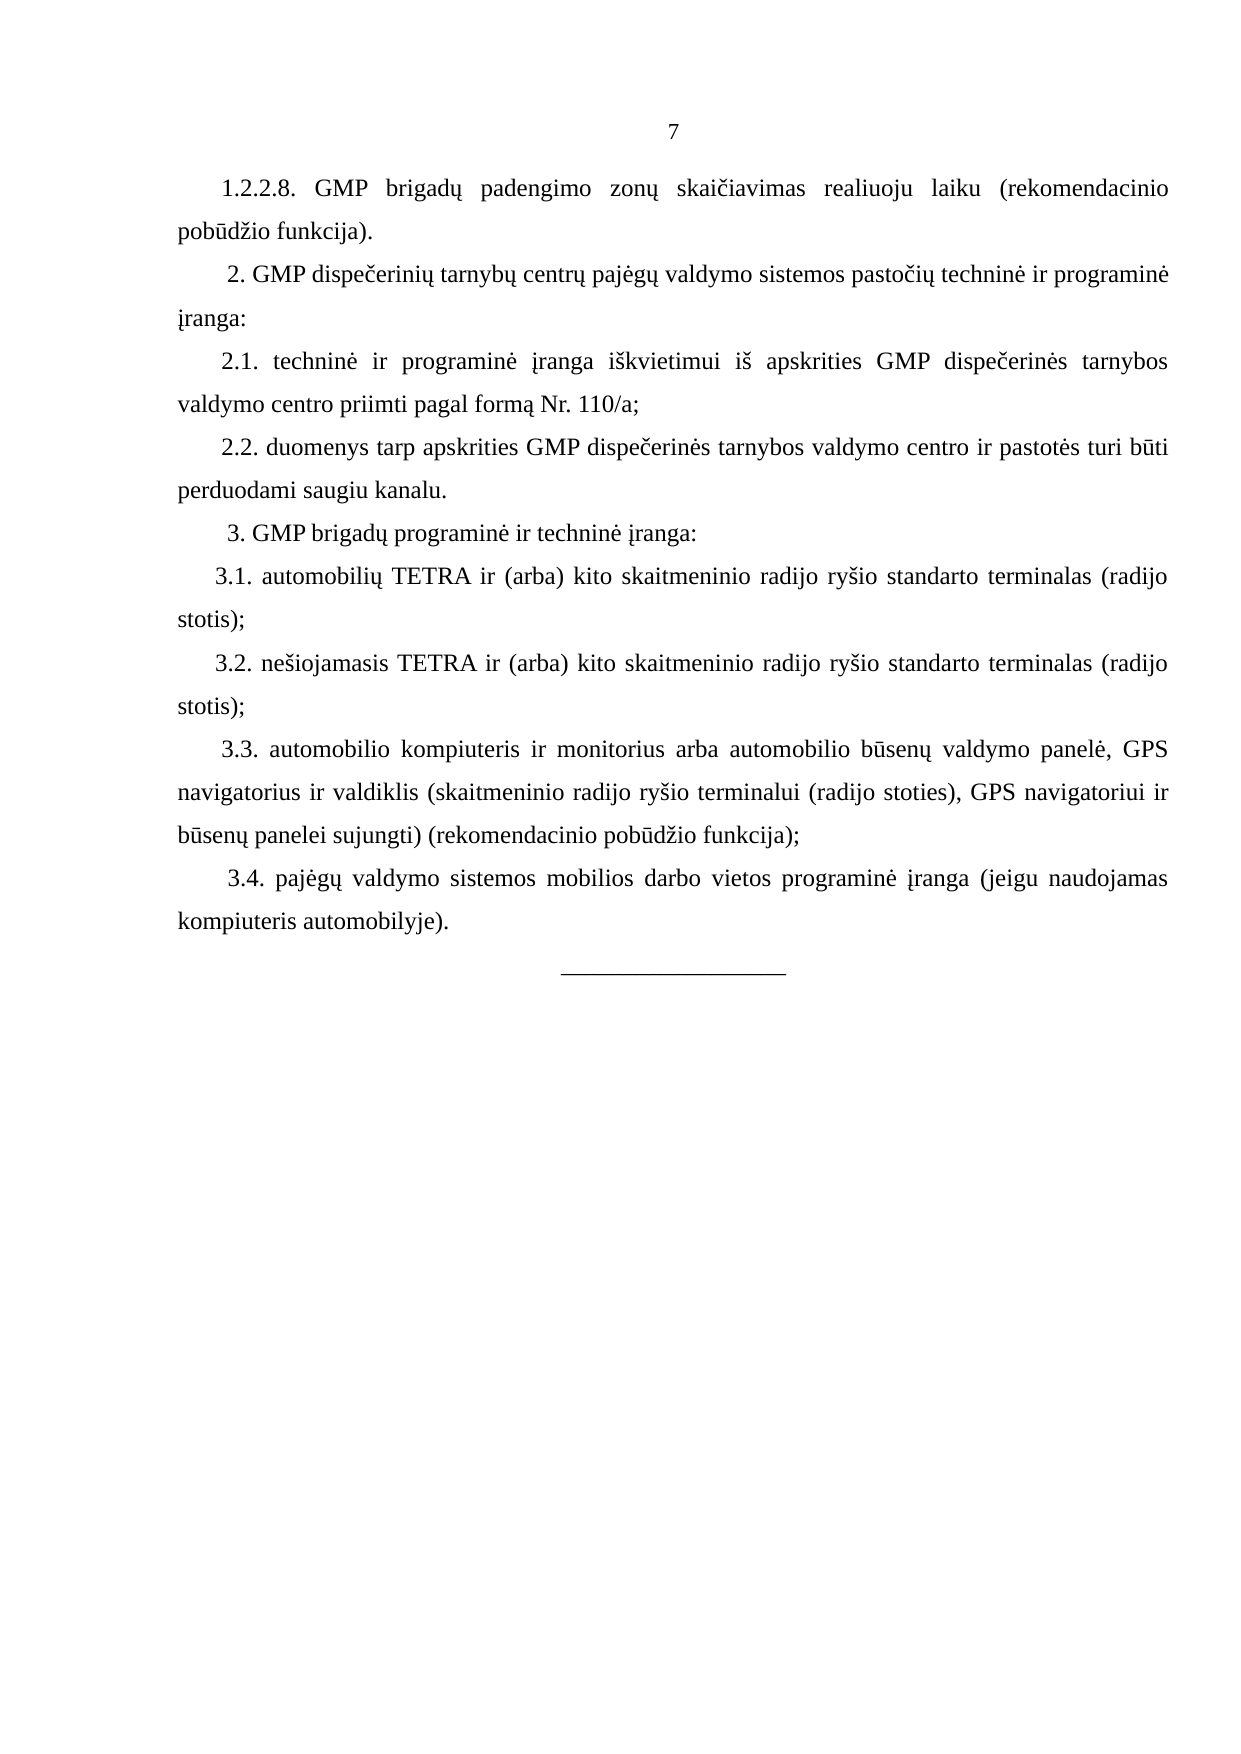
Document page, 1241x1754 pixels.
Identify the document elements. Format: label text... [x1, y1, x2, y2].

text 3.1. automobilių TETRA ir (arba) kito skaitmeninio radijo ryšio standarto terminalas (radijo stotis); [177, 561, 1169, 633]
text 3.3. automobilio kompiuteris ir monitorius arba automobilio būsenų valdymo panelė, GPS navigatorius ir valdiklis (skaitmeninio radijo ryšio terminalui (radijo stoties), GPS navigatoriui ir būsenų panelei sujungti) (rekomendacinio pobūdžio funkcija); [177, 734, 1169, 849]
text 2.1. techninė ir programinė įranga iškvietimui iš apskrities GMP dispečerinės tarnybos valdymo centro priimti pagal formą Nr. 110/a; [177, 346, 1169, 418]
text 3. GMP brigadų programinė ir techninė įranga: [177, 518, 1169, 547]
text 2. GMP dispečerinių tarnybų centrų pajėgų valdymo sistemos pastočių techninė ir programinė įranga: [177, 259, 1169, 331]
text 3.4. pajėgų valdymo sistemos mobilios darbo vietos programinė įranga (jeigu naudojamas kompiuteris automobilyje). [177, 863, 1169, 935]
text 2.2. duomenys tarp apskrities GMP dispečerinės tarnybos valdymo centro ir pastotės turi būti perduodami saugiu kanalu. [177, 432, 1169, 504]
text 3.2. nešiojamasis TETRA ir (arba) kito skaitmeninio radijo ryšio standarto terminalas (radijo stotis); [177, 648, 1169, 719]
text 1.2.2.8. GMP brigadų padengimo zonų skaičiavimas realiuoju laiku (rekomendacinio pobūdžio funkcija). [177, 173, 1169, 245]
text __________________ [177, 949, 1169, 978]
